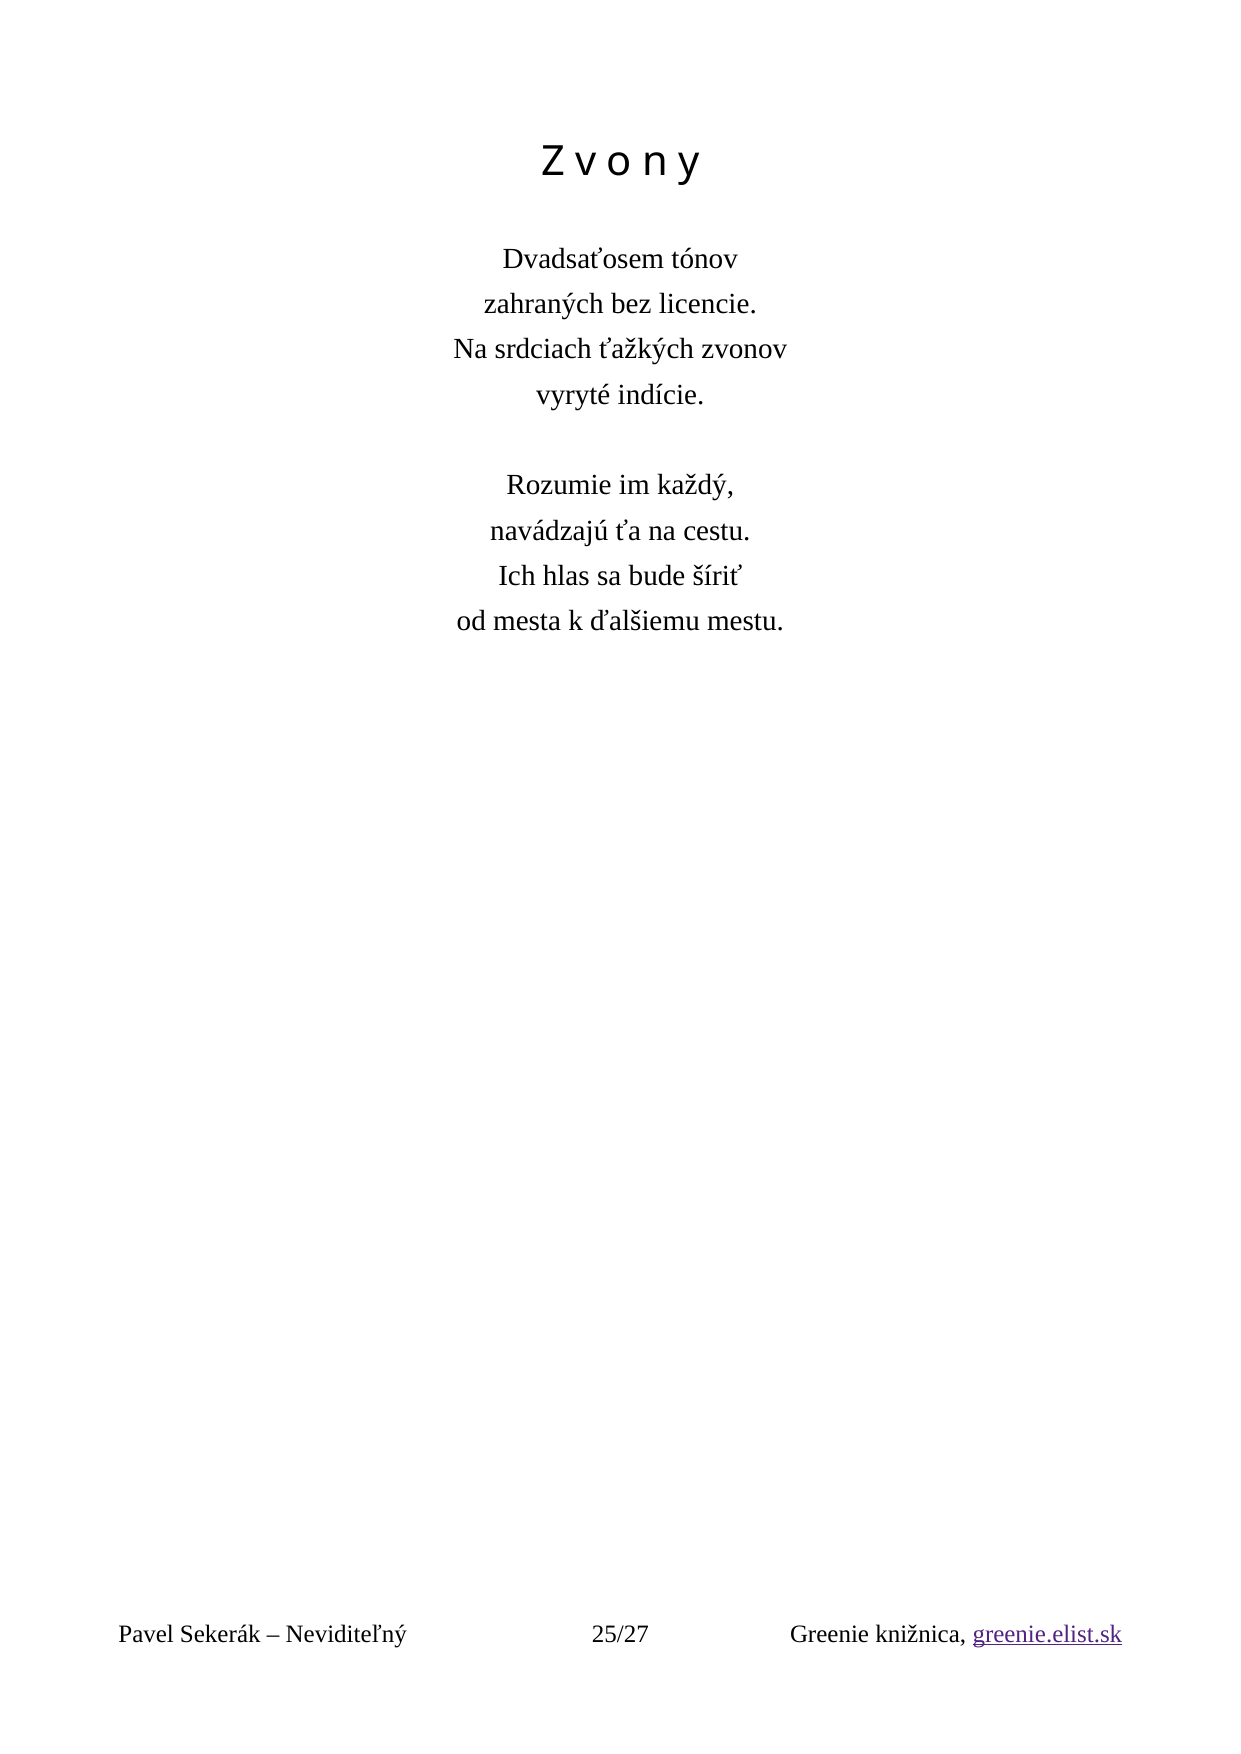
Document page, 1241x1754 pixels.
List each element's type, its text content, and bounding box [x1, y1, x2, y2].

text Ich hlas sa bude šíriť [106, 558, 1134, 592]
text Dvadsaťosem tónov [106, 241, 1134, 274]
text vyryté indície. [106, 377, 1134, 410]
text od mesta k ďalšiemu mestu. [106, 603, 1134, 637]
subtitle Zvony [106, 131, 1134, 188]
text zahraných bez licencie. [106, 286, 1134, 320]
text Rozumie im každý, [106, 467, 1134, 501]
text Na srdciach ťažkých zvonov [106, 332, 1134, 365]
text navádzajú ťa na cestu. [106, 513, 1134, 546]
